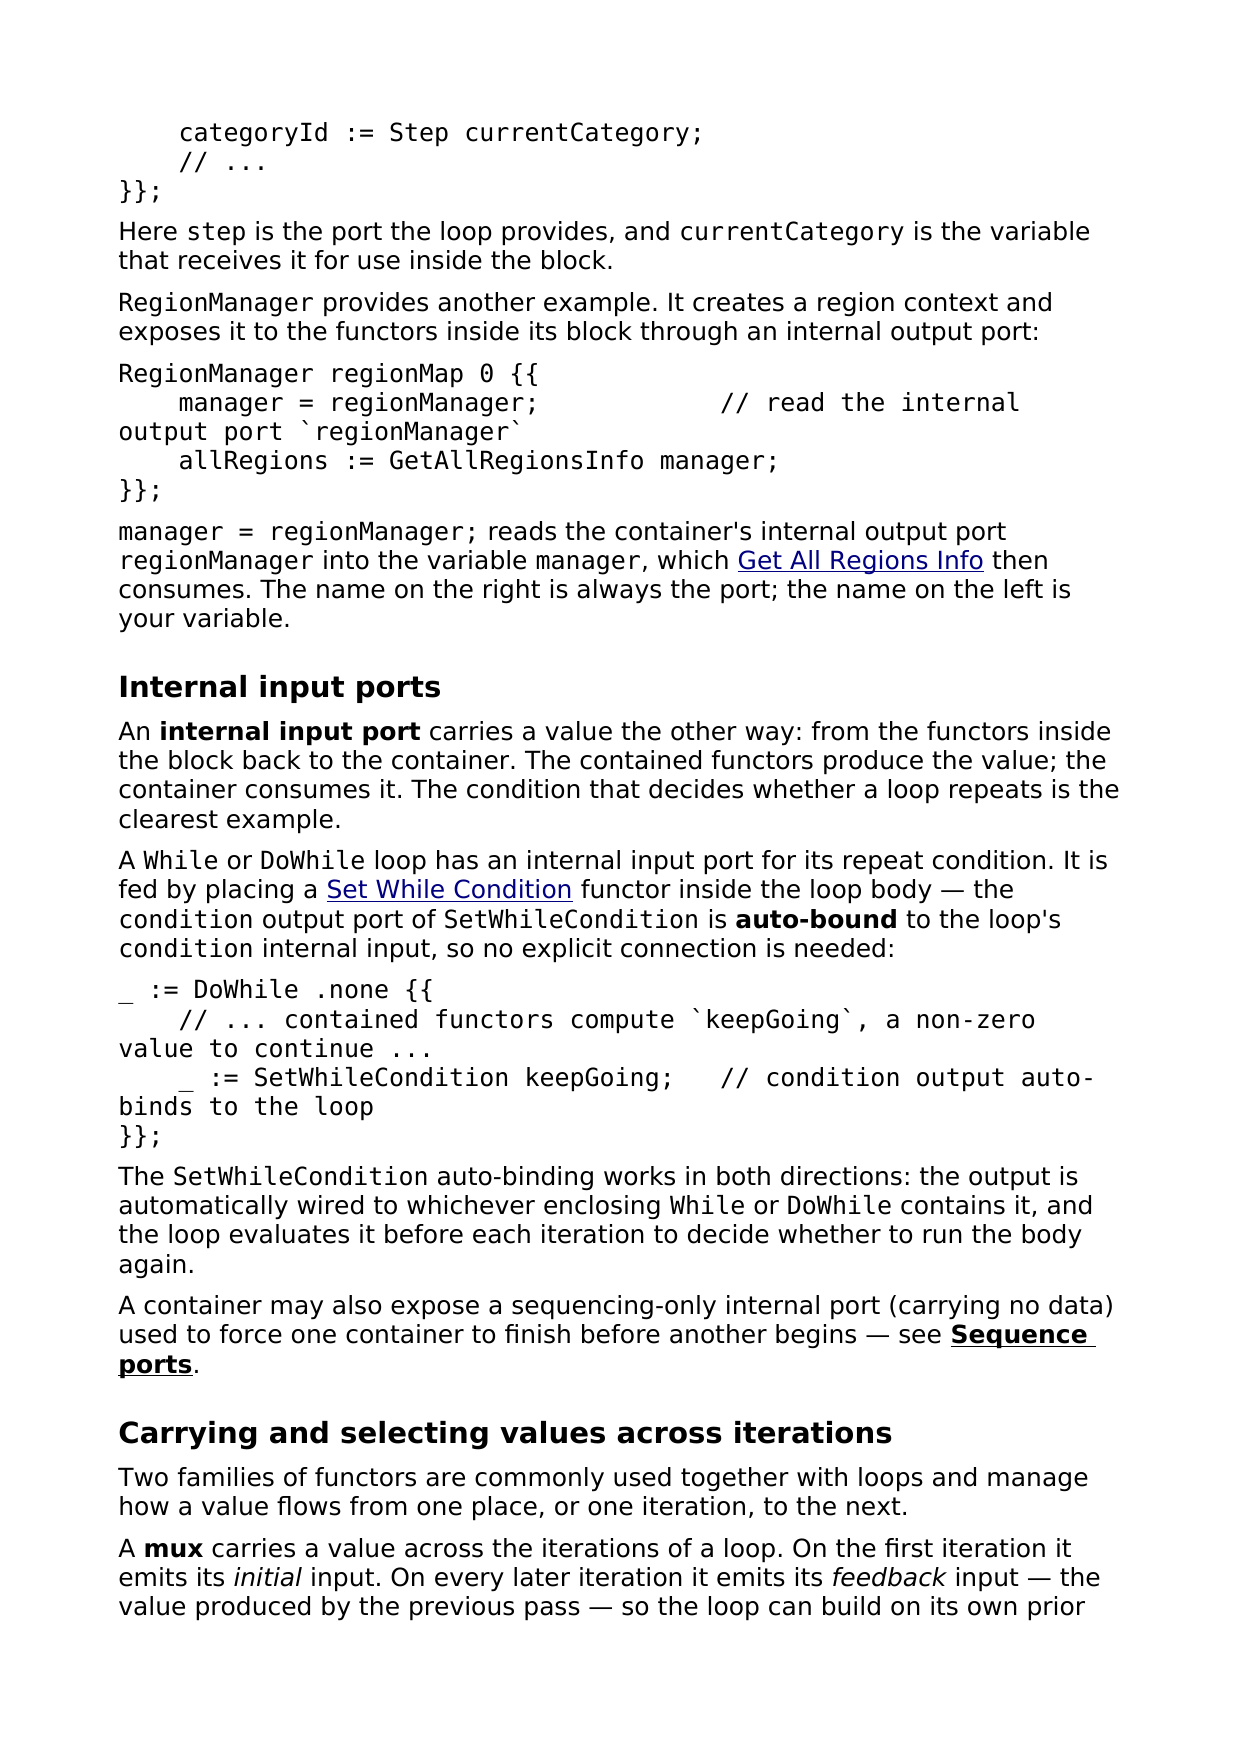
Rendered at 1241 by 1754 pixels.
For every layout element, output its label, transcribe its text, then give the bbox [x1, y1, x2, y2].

text A mux carries a value across the iterations of a loop. On the first iteration it emits its initial input. On every later iteration it emits its feedback input — the value produced by the previous pass — so the loop can build on its own prior [118, 1534, 1122, 1621]
text The SetWhileCondition auto-binding works in both directions: the output is automatically wired to whichever enclosing While or DoWhile contains it, and the loop evaluates it before each iteration to decide whether to run the body again. [118, 1162, 1122, 1279]
subtitle Internal input ports [118, 671, 1122, 705]
text _ := DoWhile .none {{ // ... contained functors compute `keepGoing`, a non-zero value to continue ... _ := SetWhileCondition keepGoing; // condition output auto-binds to the loop }}; [118, 976, 1122, 1151]
text An internal input port carries a value the other way: from the functors inside the block back to the container. The contained functors produce the value; the container consumes it. The condition that decides whether a loop repeats is the clearest example. [118, 717, 1122, 834]
text Two families of functors are commonly used together with loops and manage how a value flows from one place, or one iteration, to the next. [118, 1463, 1122, 1521]
text Here step is the port the loop provides, and currentCategory is the variable that receives it for use inside the block. [118, 217, 1122, 276]
text categoryId := Step currentCategory; // ... }}; [118, 118, 1122, 206]
text RegionManager regionMap 0 {{ manager = regionManager; // read the internal output port `regionManager` allRegions := GetAllRegionsInfo manager; }}; [118, 359, 1122, 505]
text A container may also expose a sequencing-only internal port (carrying no data) used to force one container to finish before another begins — see Sequence ports. [118, 1292, 1122, 1379]
text A While or DoWhile loop has an internal input port for its repeat condition. It is fed by placing a Set While Condition functor inside the loop body — the condition output port of SetWhileCondition is auto-bound to the loop's condition internal input, so no explicit connection is needed: [118, 846, 1122, 963]
text manager = regionManager; reads the container's internal output port regionManager into the variable manager, which Get All Regions Info then consumes. The name on the right is always the port; the name on the left is your variable. [118, 517, 1122, 633]
text RegionManager provides another example. It creates a region context and exposes it to the functors inside its block through an internal output port: [118, 288, 1122, 347]
subtitle Carrying and selecting values across iterations [118, 1417, 1122, 1451]
